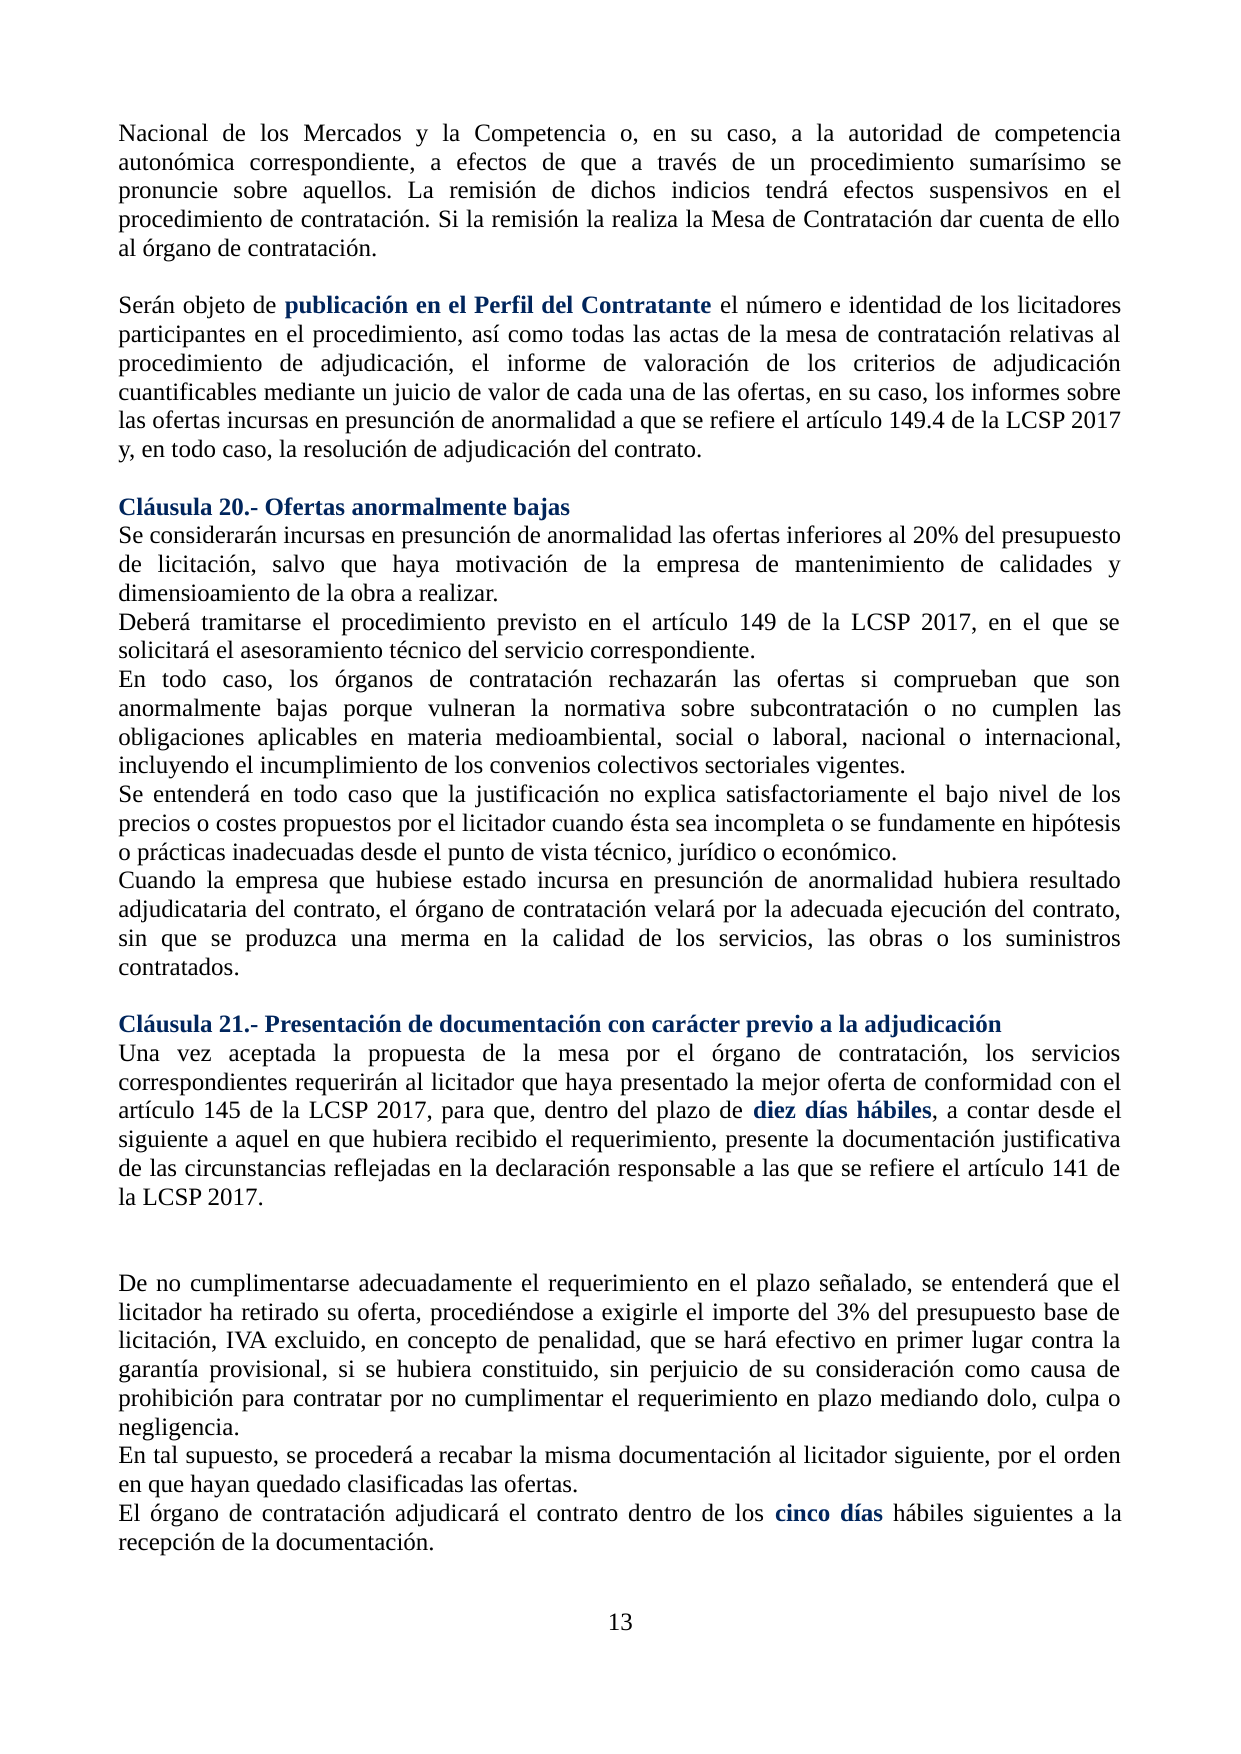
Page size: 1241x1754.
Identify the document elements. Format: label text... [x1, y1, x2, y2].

text Cláusula 20.- Ofertas anormalmente bajas [118, 492, 1122, 521]
text De no cumplimentarse adecuadamente el requerimiento en el plazo señalado, se entenderá que el licitador ha retirado su oferta, procediéndose a exigirle el importe del 3% del presupuesto base de licitación, IVA excluido, en concepto de penalidad, que se hará efectivo en primer lugar contra la garantía provisional, si se hubiera constituido, sin perjuicio de su consideración como causa de prohibición para contratar por no cumplimentar el requerimiento en plazo mediando dolo, culpa o negligencia. [118, 1268, 1122, 1441]
text El órgano de contratación adjudicará el contrato dentro de los cinco días hábiles siguientes a la recepción de la documentación. [118, 1498, 1122, 1556]
text En todo caso, los órganos de contratación rechazarán las ofertas si comprueban que son anormalmente bajas porque vulneran la normativa sobre subcontratación o no cumplen las obligaciones aplicables en materia medioambiental, social o laboral, nacional o internacional, incluyendo el incumplimiento de los convenios colectivos sectoriales vigentes. [118, 664, 1122, 779]
text Nacional de los Mercados y la Competencia o, en su caso, a la autoridad de competencia autonómica correspondiente, a efectos de que a través de un procedimiento sumarísimo se pronuncie sobre aquellos. La remisión de dichos indicios tendrá efectos suspensivos en el procedimiento de contratación. Si la remisión la realiza la Mesa de Contratación dar cuenta de ello al órgano de contratación. [118, 118, 1122, 262]
text Una vez aceptada la propuesta de la mesa por el órgano de contratación, los servicios correspondientes requerirán al licitador que haya presentado la mejor oferta de conformidad con el artículo 145 de la LCSP 2017, para que, dentro del plazo de diez días hábiles, a contar desde el siguiente a aquel en que hubiera recibido el requerimiento, presente la documentación justificativa de las circunstancias reflejadas en la declaración responsable a las que se refiere el artículo 141 de la LCSP 2017. [118, 1038, 1122, 1211]
text Cuando la empresa que hubiese estado incursa en presunción de anormalidad hubiera resultado adjudicataria del contrato, el órgano de contratación velará por la adecuada ejecución del contrato, sin que se produzca una merma en la calidad de los servicios, las obras o los suministros contratados. [118, 866, 1122, 981]
text Cláusula 21.- Presentación de documentación con carácter previo a la adjudicación [118, 1009, 1122, 1038]
text Se considerarán incursas en presunción de anormalidad las ofertas inferiores al 20% del presupuesto de licitación, salvo que haya motivación de la empresa de mantenimiento de calidades y dimensioamiento de la obra a realizar. [118, 521, 1122, 607]
text Se entenderá en todo caso que la justificación no explica satisfactoriamente el bajo nivel de los precios o costes propuestos por el licitador cuando ésta sea incompleta o se fundamente en hipótesis o prácticas inadecuadas desde el punto de vista técnico, jurídico o económico. [118, 779, 1122, 866]
text Serán objeto de publicación en el Perfil del Contratante el número e identidad de los licitadores participantes en el procedimiento, así como todas las actas de la mesa de contratación relativas al procedimiento de adjudicación, el informe de valoración de los criterios de adjudicación cuantificables mediante un juicio de valor de cada una de las ofertas, en su caso, los informes sobre las ofertas incursas en presunción de anormalidad a que se refiere el artículo 149.4 de la LCSP 2017 y, en todo caso, la resolución de adjudicación del contrato. [118, 291, 1122, 463]
text Deberá tramitarse el procedimiento previsto en el artículo 149 de la LCSP 2017, en el que se solicitará el asesoramiento técnico del servicio correspondiente. [118, 607, 1122, 664]
text En tal supuesto, se procederá a recabar la misma documentación al licitador siguiente, por el orden en que hayan quedado clasificadas las ofertas. [118, 1441, 1122, 1498]
